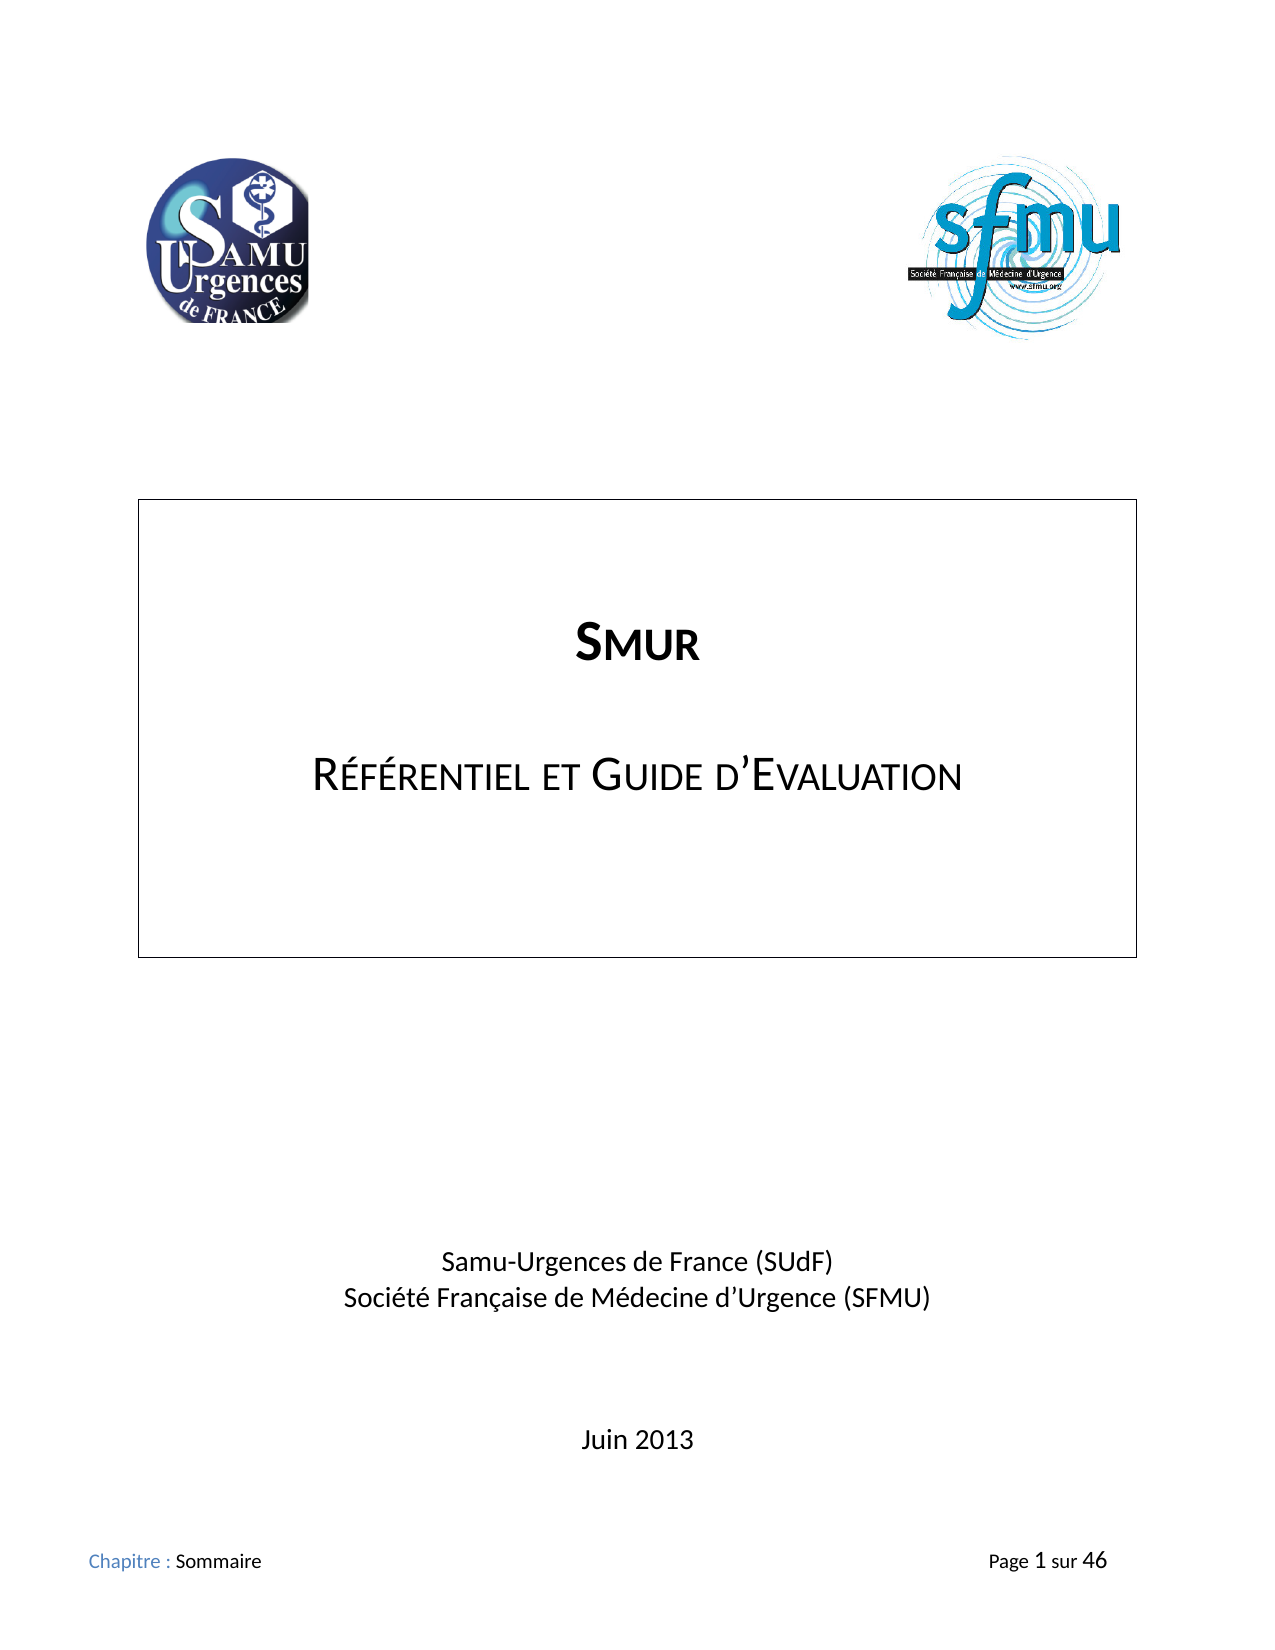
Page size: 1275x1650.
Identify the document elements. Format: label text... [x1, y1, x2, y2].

picture [153, 157, 329, 342]
text Juin 2013 [148, 1421, 1127, 1457]
text Société Française de Médecine d’Urgence (SFMU) [148, 1279, 1127, 1314]
text Smur [148, 604, 1127, 675]
text Référentiel et Guide d’Evaluation [148, 741, 1127, 802]
text Samu-Urgences de France (SUdF) [148, 1243, 1127, 1279]
picture [899, 147, 1128, 345]
